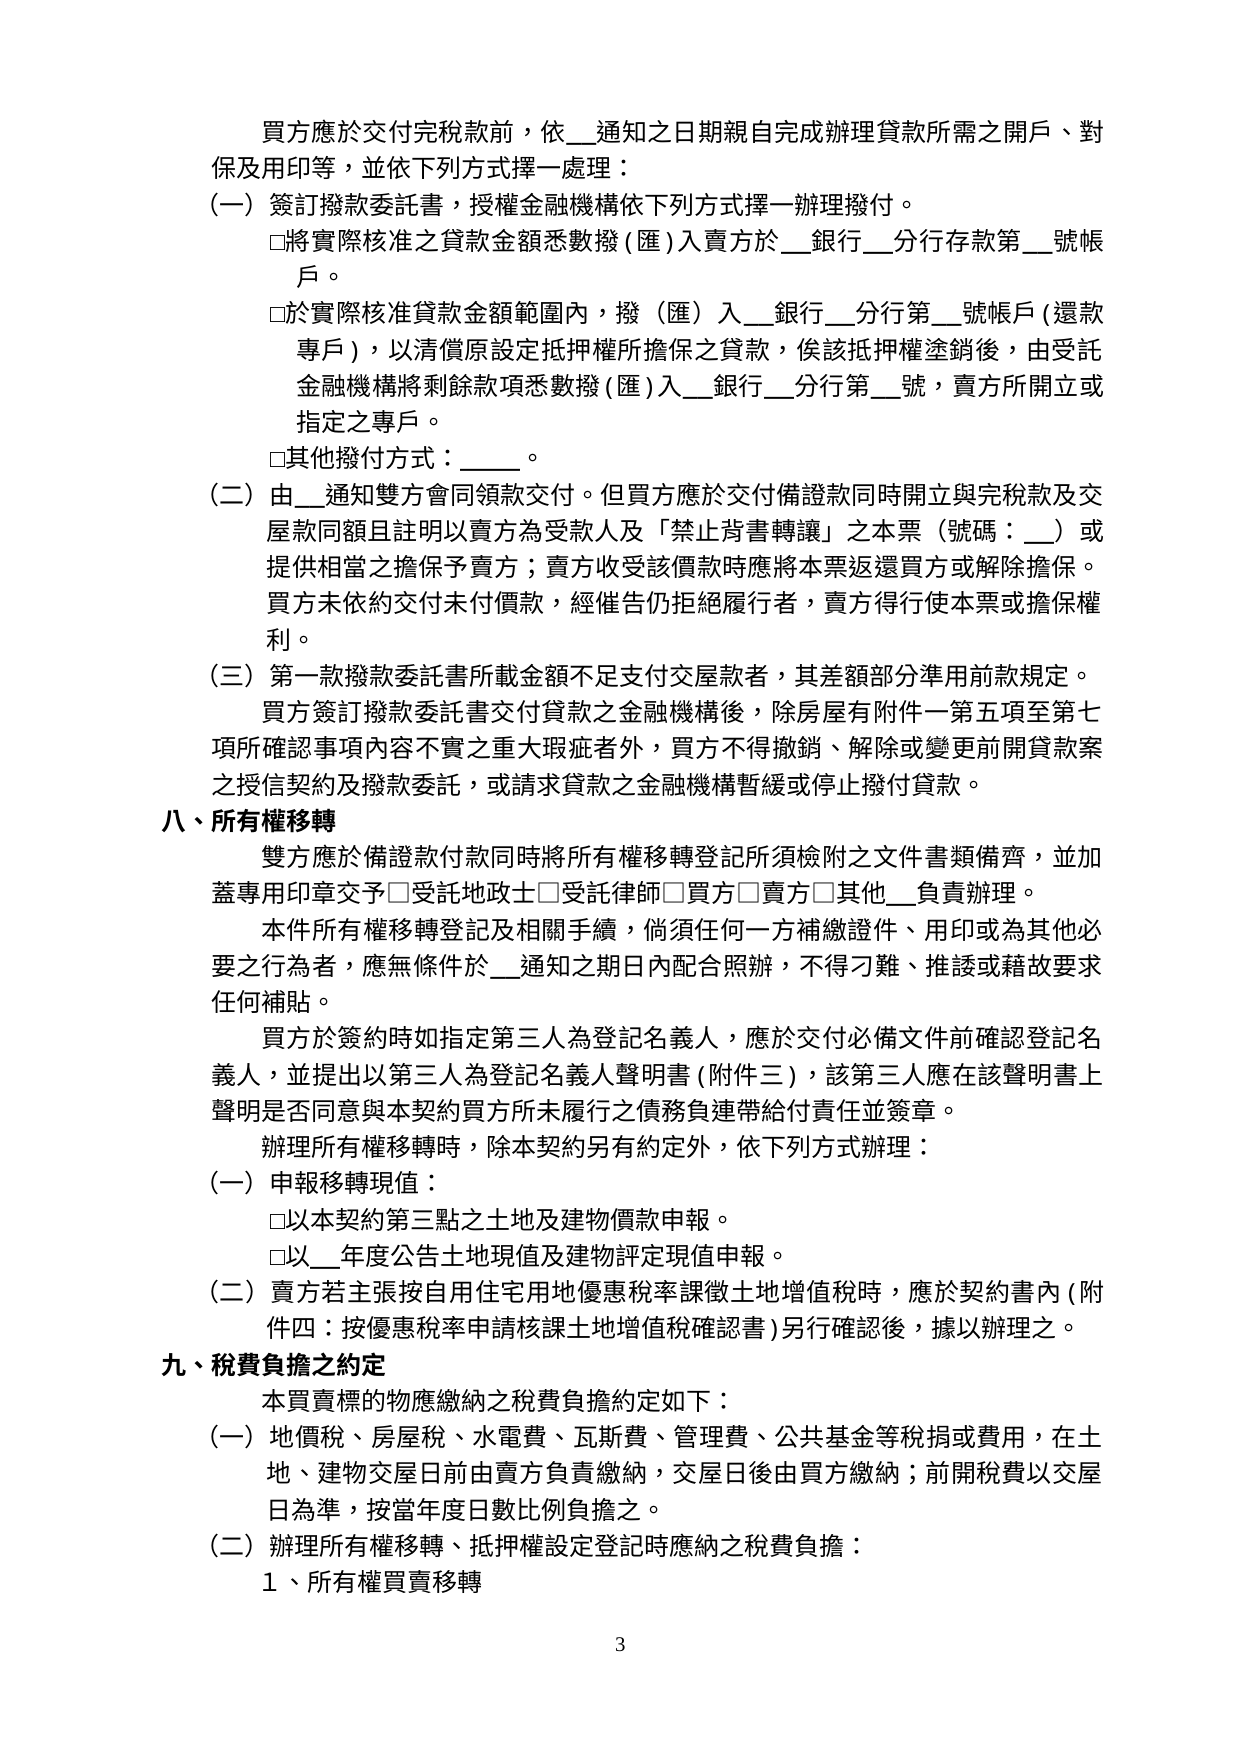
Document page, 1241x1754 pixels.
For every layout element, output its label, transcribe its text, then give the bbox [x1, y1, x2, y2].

text □於實際核准貸款金額範圍內，撥（匯）入__銀行__分行第__號帳戶(還款專戶)，以清償原設定抵押權所擔保之貸款，俟該抵押權塗銷後，由受託金融機構將剩餘款項悉數撥(匯)入__銀行__分行第__號，賣方所開立或指定之專戶。 [270, 294, 1104, 439]
text □將實際核准之貸款金額悉數撥(匯)入賣方於__銀行__分行存款第__號帳戶。 [270, 221, 1104, 294]
text （一）申報移轉現值： [194, 1164, 1104, 1200]
text □以__年度公告土地現值及建物評定現值申報。 [270, 1236, 1104, 1273]
text 買方簽訂撥款委託書交付貸款之金融機構後，除房屋有附件一第五項至第七項所確認事項內容不實之重大瑕疵者外，買方不得撤銷、解除或變更前開貸款案之授信契約及撥款委託，或請求貸款之金融機構暫緩或停止撥付貸款。 [211, 693, 1104, 801]
text （一）地價稅、房屋稅、水電費、瓦斯費、管理費、公共基金等稅捐或費用，在土地、建物交屋日前由賣方負責繳納，交屋日後由買方繳納；前開稅費以交屋日為準，按當年度日數比例負擔之。 [194, 1418, 1104, 1526]
text 買方應於交付完稅款前，依__通知之日期親自完成辦理貸款所需之開戶、對保及用印等，並依下列方式擇一處理： [211, 113, 1104, 185]
text □以本契約第三點之土地及建物價款申報。 [270, 1200, 1104, 1236]
text 九、稅費負擔之約定 [136, 1345, 1104, 1381]
text （二）辦理所有權移轉、抵押權設定登記時應納之稅費負擔： [194, 1526, 1104, 1563]
text （二）賣方若主張按自用住宅用地優惠稅率課徵土地增值稅時，應於契約書內(附件四：按優惠稅率申請核課土地增值稅確認書)另行確認後，據以辦理之。 [194, 1273, 1104, 1345]
text １、所有權買賣移轉 [257, 1563, 1104, 1599]
text 本買賣標的物應繳納之稅費負擔約定如下： [211, 1381, 1104, 1418]
text 本件所有權移轉登記及相關手續，倘須任何一方補繳證件、用印或為其他必要之行為者，應無條件於__通知之期日內配合照辦，不得刁難、推諉或藉故要求任何補貼。 [211, 910, 1104, 1019]
text □其他撥付方式：____。 [270, 439, 1104, 475]
text 買方於簽約時如指定第三人為登記名義人，應於交付必備文件前確認登記名義人，並提出以第三人為登記名義人聲明書(附件三)，該第三人應在該聲明書上聲明是否同意與本契約買方所未履行之債務負連帶給付責任並簽章。 [211, 1019, 1104, 1128]
text （一）簽訂撥款委託書，授權金融機構依下列方式擇一辦理撥付。 [194, 185, 1104, 221]
text 雙方應於備證款付款同時將所有權移轉登記所須檢附之文件書類備齊，並加蓋專用印章交予□受託地政士□受託律師□買方□賣方□其他__負責辦理。 [211, 838, 1104, 910]
text （二）由__通知雙方會同領款交付。但買方應於交付備證款同時開立與完稅款及交屋款同額且註明以賣方為受款人及「禁止背書轉讓」之本票（號碼：__）或提供相當之擔保予賣方；賣方收受該價款時應將本票返還買方或解除擔保。買方未依約交付未付價款，經催告仍拒絕履行者，賣方得行使本票或擔保權利。 [194, 475, 1104, 656]
text 辦理所有權移轉時，除本契約另有約定外，依下列方式辦理： [211, 1128, 1104, 1164]
text （三）第一款撥款委託書所載金額不足支付交屋款者，其差額部分準用前款規定。 [194, 656, 1104, 693]
text 八、所有權移轉 [136, 801, 1104, 838]
